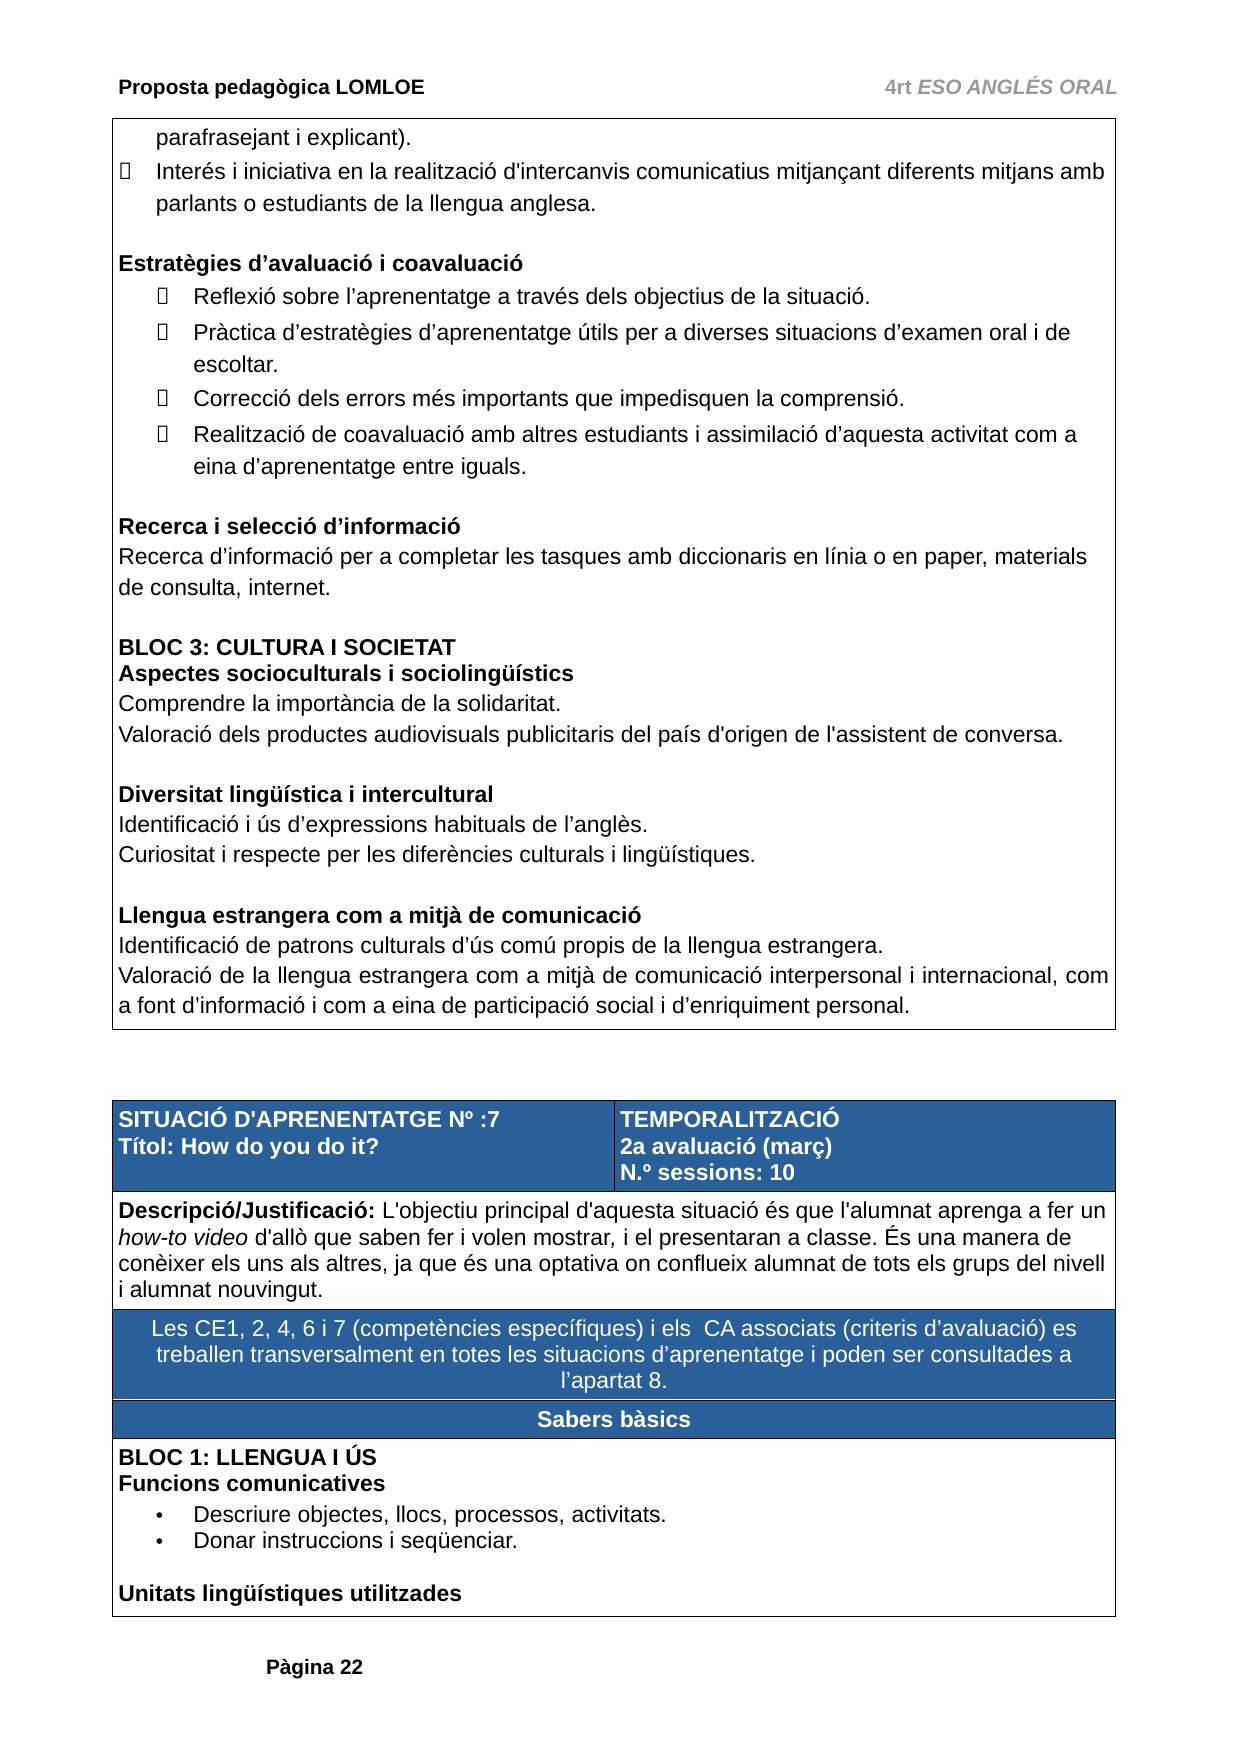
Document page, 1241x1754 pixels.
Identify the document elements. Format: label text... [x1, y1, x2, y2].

table_header TEMPORALITZACIÓ 2a avaluació (març) N.º sessions: 10 [615, 1101, 1115, 1191]
table_cell BLOC 1: LLENGUA I ÚS Funcions comunicatives Descripció i caracterizació de persones, objectes i llocs. Localitzar objectes, persones i llocs en l'espai. Expressió de l'opinió i dubte. Argumentacions senzilles. Unitats lingüístiques utilitzades Temps verbals de present (simple, continuous). Imperatius. Models contextuals i gèneres discursius Estructura dels anuncis Reconeixement del context (participants i situació). Expectatives generades pel context. Expressions i lèxic Vocabulari relacionat amb la publicitat: tipus de producte, públic al qual va adreçat, clients potencials. Vocabulari relacionat amb el medi audiovisual: diferents enquadres i preses, gèneres, so i imatge. Expressions per a donar la seua opinió i fer aclariments. Expressions per a estar d'acord o en desacord. Expressions per a interrompre de forma educada. Patrons sonors, accentuals i rítmics Identificar i practicar l'entonació que transmet diferents intencions. Reflexió sobre la llengua Comparació i identificació de similituds i diferències entre les diferents llengües durant el procés d’aprenentatge. BLOC 2: ESTRATÈGIES COMUNICATIVES Estratègies de comprensió oral Escoltar i identificar les intencions comunicatives. Aprendre a anotar paraules mentre s’escolta per ajudar-nos a recordar l’àudio/vídeo. Desenvolupar estratègies de pensament crític. Practicar estratègies per la millora de les destreses d’escolta. Estratègies de producció i interacció oral Aprendre a debatre. Desenvolupar estratègies de pensament crític. Practicar estratègies per la millora de la destresa de speaking. Estratègies conversacionals Iniciar, mantindre i acabar la comunicació. Prendre i donar la paraula. Demanar aclariments. Ús de llenguatge no verbal com a suport. Intercanvis interculturals i mediació Llegir un text a classe i comunicar al seu grup oralment allò que ha entés (descrivint, parafrasejant i explicant). Interés i iniciativa en la realització d'intercanvis comunicatius mitjançant diferents mitjans amb parlants o estudiants de la llengua anglesa. Estratègies d’avaluació i coavaluació Reflexió sobre l’aprenentatge a través dels objectius de la situació. Pràctica d’estratègies d’aprenentatge útils per a diverses situacions d’examen oral i de escoltar. Correcció dels errors més importants que impedisquen la comprensió. Realització de coavaluació amb altres estudiants i assimilació d’aquesta activitat com a eina d’aprenentatge entre iguals. Recerca i selecció d’informació Recerca d’informació per a completar les tasques amb diccionaris en línia o en paper, materials de consulta, internet. BLOC 3: CULTURA I SOCIETAT Aspectes socioculturals i sociolingüístics Comprendre la importància de la solidaritat. Valoració dels productes audiovisuals publicitaris del país d'origen de l'assistent de conversa. Diversitat lingüística i intercultural Identificació i ús d’expressions habituals de l’anglès. Curiositat i respecte per les diferències culturals i lingüístiques. Llengua estrangera com a mitjà de comunicació Identificació de patrons culturals d’ús comú propis de la llengua estrangera. Valoració de la llengua estrangera com a mitjà de comunicació interpersonal i internacional, com a font d’informació i com a eina de participació social i d’enriquiment personal. [113, 119, 1115, 1028]
table_header SITUACIÓ D'APRENENTATGE Nº :7 Títol: How do you do it? [113, 1101, 614, 1191]
table_cell Descripció/Justificació: L'objectiu principal d'aquesta situació és que l'alumnat aprenga a fer un how-to video d'allò que saben fer i volen mostrar, i el presentaran a classe. És una manera de conèixer els uns als altres, ja que és una optativa on conflueix alumnat de tots els grups del nivell i alumnat nouvingut. [113, 1192, 1115, 1308]
table_cell Sabers bàsics [113, 1401, 1115, 1438]
table_cell BLOC 1: LLENGUA I ÚS Funcions comunicatives Descriure objectes, llocs, processos, activitats. Donar instruccions i seqüenciar. Unitats lingüístiques utilitzades Verbs modals: have to, need to, should Temps verbals del present Imperatius. Models contextuals i gèneres discursius How-to vídeos d'exemple. Estructuració i organització del discurs mitjançant connectors de seqüenciació i altres com: on the other hand, in addition, moreover. Text instructiu per a la mediació. Expressions i lèxic Vocabulari relacionat amb la descripció d'objectes, llocs, processos, activitats. Patrons sonors, accentuals i rítmics Identificar i practicar la pronunciació de vocabulari relacionat amb les descripcions. Identificar i practicar la pronunciació dels verbs modals i l'entonació dels imperatius. Reflexió sobre la llengua Comparació i identificació de similituds i diferències entre les diferents llengües durant el procés d’aprenentatge. BLOC 2: ESTRATÈGIES COMUNICATIVES Estratègies de comprensió oral Escoltar i identificar vocabulari típic dels how-to videos. Escoltar i identificar els verbs modals, temps verbals del present i imperatius. Identificar els sons dels verbs modals i dels imperatius. Escoltar i identificar l'estructura del text instructiu. Aprendre a anotar paraules mentre s’escolta per ajudar-nos a recordar l’àudio/vídeo. Desenvolupar estratègies de pensament crític. Practicar estratègies per la millora de les destreses d’escolta. Estratègies de producció i interacció oral Practicar en parelles i després en grups per a fer warm up abans de començar el projecte. Practicar l'estructura del vídeo abans de grabar-lo. Pronunciar correctament els sons dels verbs modals i entonació dels imperatius. Desenvolupar estratègies de pensament crític. Practicar estratègies per la millora de la destresa de speaking. Estratègies conversacionals Inici, manteniment i final de la comunicació al vídeo. Ús de llenguatge no verbal com a suport. Intercanvis interculturals i mediació Llegir un text a classe i comunicar al seu grup oralment allò que ha entés (descrivint, parafrasejant i explicant). Realització d’un vídeo per a comunicar una destresa. Interés i iniciativa en la realització d'intercanvis comunicatius mitjançant diferents mitjans amb parlants o estudiants de la llengua anglesa. Estratègies d’avaluació i coavaluació Reflexió sobre l’aprenentatge a través dels objectius de la situació. Pràctica d’estratègies d’aprenentatge útils per a diverses situacions d’examen oral i de escoltar. Correcció dels errors més importants que impedisquen la comprensió. Realització de coavaluació amb altres estudiants i assimilació d’aquesta activitat com a eina d’aprenentatge entre iguals. Recerca i selecció d’informació Recerca d’informació per a completar les tasques amb diccionaris en línia o en paper, materials de consulta, internet. Recerques a internet, ús de material digital de consulta, navegació segura, contrast i valoració de la informació trobada, creació de presentacions i altres elements digitals. Estratègies de cerca, ús de cercadors i tractament de la informació per a la construcció del coneixement. Identificació de l’autoria de les fonts consultades i els continguts utilitzats. BLOC 3: CULTURA I SOCIETAT Aspectes socioculturals i sociolingüístics Respectar les vivències i habilitats dels altres. Comprendre la importància de la solidaritat. Valorar la diversitat cultural com a font d’enriquiment. Diversitat lingüística i intercultural Identificació i ús d’expressions habituals de l’anglès. Curiositat i respecte per les diferències culturals i lingüístiques. Llengua estrangera com a mitjà de comunicació Identificació de patrons culturals d’ús comú propis de la llengua estrangera. Valoració de la llengua estrangera con a mitjà de comunicació interpersonal i internacional, com a font d’informació i com a eina de participació social i d’enriquiment personal. [113, 1439, 1115, 1616]
table_cell Les CE1, 2, 4, 6 i 7 (competències específiques) i els CA associats (criteris d’avaluació) es treballen transversalment en totes les situacions d’aprenentatge i poden ser consultades a l’apartat 8. [113, 1310, 1115, 1399]
